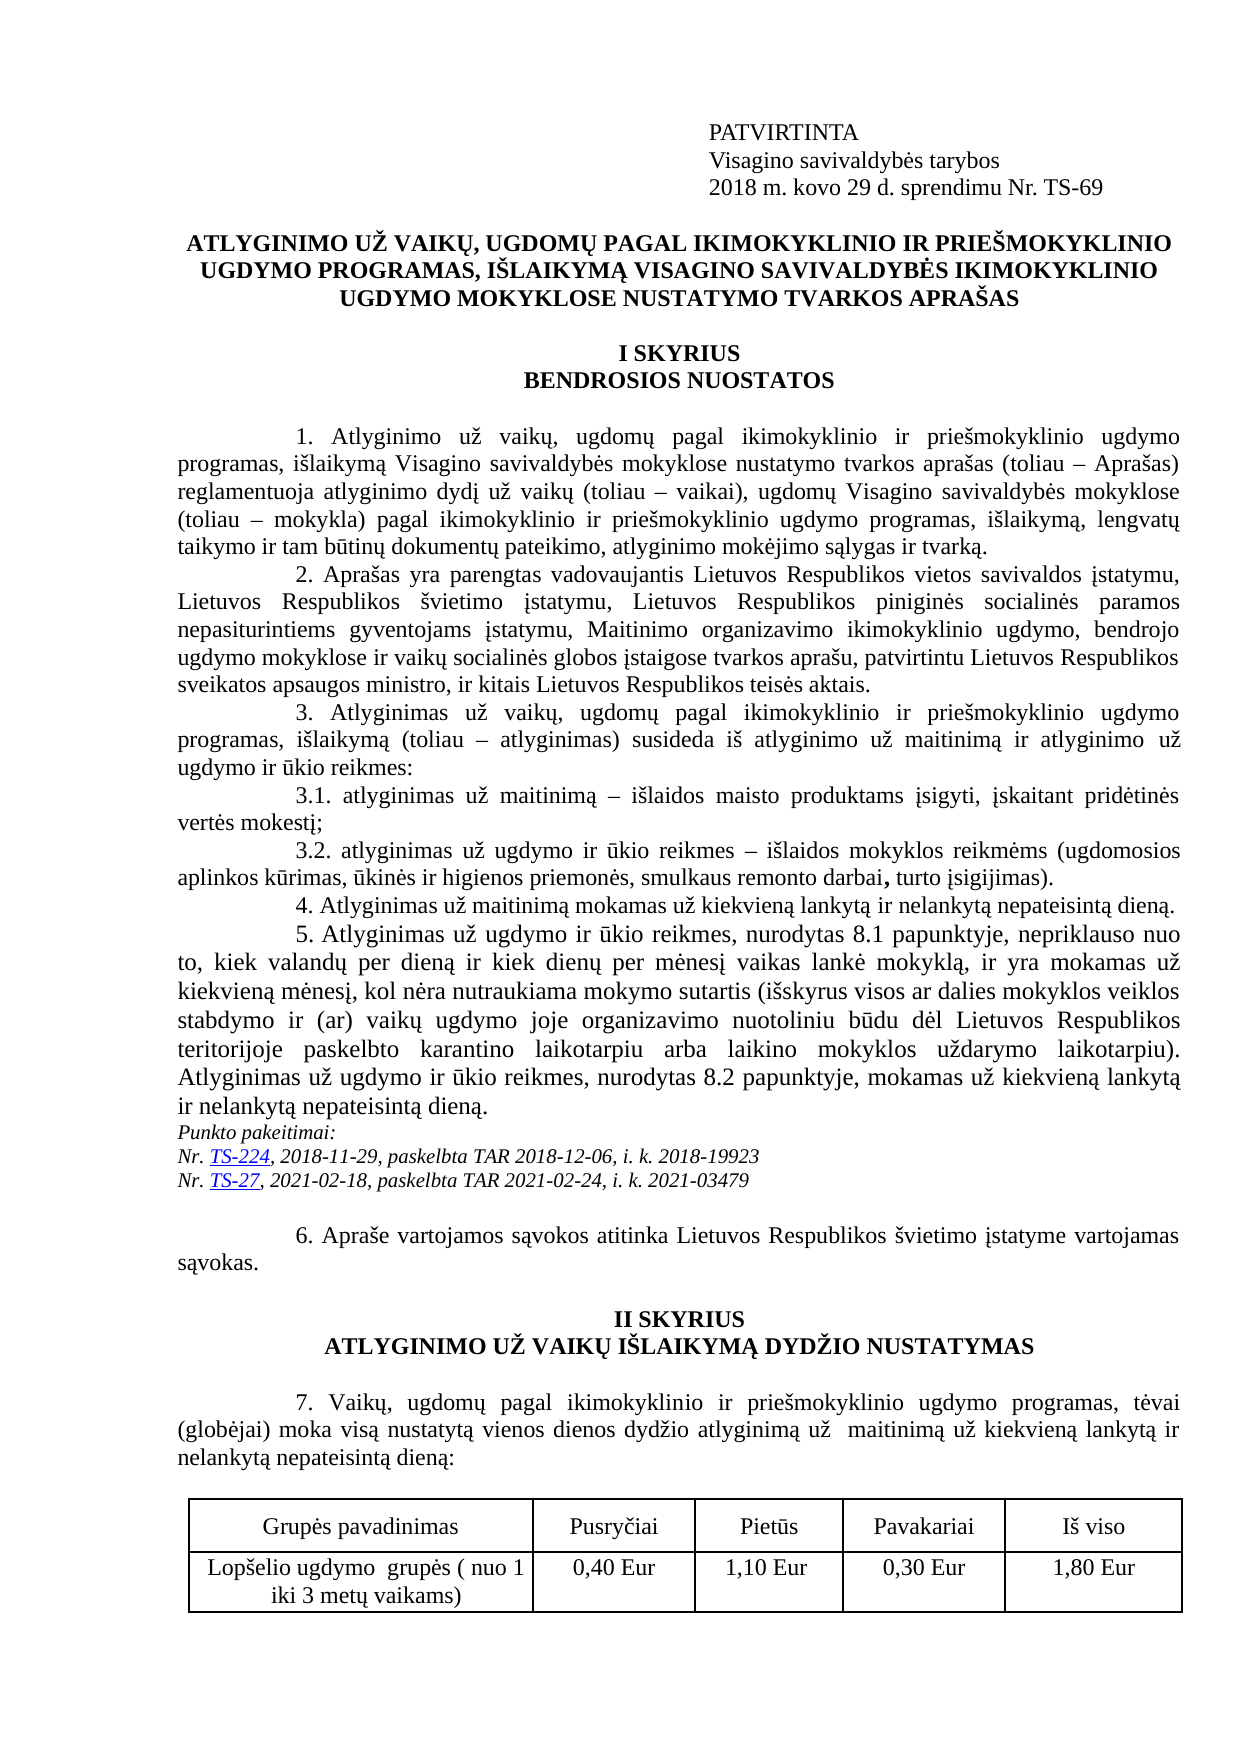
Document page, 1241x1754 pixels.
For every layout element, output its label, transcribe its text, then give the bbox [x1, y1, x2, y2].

text 3.1. atlyginimas už maitinimą – išlaidos maisto produktams įsigyti, įskaitant pridėtinės vertės mokestį; [177, 781, 1181, 836]
text 5. Atlyginimas už ugdymo ir ūkio reikmes, nurodytas 8.1 papunktyje, nepriklauso nuo to, kiek valandų per dieną ir kiek dienų per mėnesį vaikas lankė mokyklą, ir yra mokamas už kiekvieną mėnesį, kol nėra nutraukiama mokymo sutartis (išskyrus visos ar dalies mokyklos veiklos stabdymo ir (ar) vaikų ugdymo joje organizavimo nuotoliniu būdu dėl Lietuvos Respublikos teritorijoje paskelbto karantino laikotarpiu arba laikino mokyklos uždarymo laikotarpiu). Atlyginimas už ugdymo ir ūkio reikmes, nurodytas 8.2 papunktyje, mokamas už kiekvieną lankytą ir nelankytą nepateisintą dieną. [177, 919, 1181, 1120]
table_cell 0,40 Eur [534, 1553, 694, 1611]
text 1. Atlyginimo už vaikų, ugdomų pagal ikimokyklinio ir priešmokyklinio ugdymo programas, išlaikymą Visagino savivaldybės mokyklose nustatymo tvarkos aprašas (toliau – Aprašas) reglamentuoja atlyginimo dydį už vaikų (toliau – vaikai), ugdomų Visagino savivaldybės mokyklose (toliau – mokykla) pagal ikimokyklinio ir priešmokyklinio ugdymo programas, išlaikymą, lengvatų taikymo ir tam būtinų dokumentų pateikimo, atlyginimo mokėjimo sąlygas ir tvarką. [177, 422, 1181, 560]
table_header Iš viso [1006, 1500, 1181, 1551]
text 3.2. atlyginimas už ugdymo ir ūkio reikmes – išlaidos mokyklos reikmėms (ugdomosios aplinkos kūrimas, ūkinės ir higienos priemonės, smulkaus remonto darbai, turto įsigijimas). [177, 836, 1181, 891]
text Nr. TS-224, 2018-11-29, paskelbta TAR 2018-12-06, i. k. 2018-19923 [177, 1144, 1181, 1168]
text BENDROSIOS NUOSTATOS [177, 367, 1181, 394]
text ATLYGINIMO UŽ VAIKŲ IŠLAIKYMĄ DYDŽIO NUSTATYMAS [177, 1332, 1181, 1360]
text 6. Apraše vartojamos sąvokos atitinka Lietuvos Respublikos švietimo įstatyme vartojamas sąvokas. [177, 1221, 1181, 1276]
table_cell 1,80 Eur [1006, 1553, 1181, 1611]
table_header Pietūs [696, 1500, 842, 1551]
text Nr. TS-27, 2021-02-18, paskelbta TAR 2021-02-24, i. k. 2021-03479 [177, 1168, 1181, 1192]
table_header Pavakariai [844, 1500, 1004, 1551]
text II SKYRIUS [177, 1305, 1181, 1332]
text ATLYGINIMO UŽ VAIKŲ, UGDOMŲ PAGAL IKIMOKYKLINIO IR PRIEŠMOKYKLINIO UGDYMO PROGRAMAS, IŠLAIKYMĄ VISAGINO SAVIVALDYBĖS IKIMOKYKLINIO UGDYMO MOKYKLOSE NUSTATYMO TVARKOS APRAŠAS [177, 228, 1181, 311]
text 7. Vaikų, ugdomų pagal ikimokyklinio ir priešmokyklinio ugdymo programas, tėvai (globėjai) moka visą nustatytą vienos dienos dydžio atlyginimą už maitinimą už kiekvieną lankytą ir nelankytą nepateisintą dieną: [177, 1388, 1181, 1470]
text I SKYRIUS [177, 339, 1181, 367]
text 2. Aprašas yra parengtas vadovaujantis Lietuvos Respublikos vietos savivaldos įstatymu, Lietuvos Respublikos švietimo įstatymu, Lietuvos Respublikos piniginės socialinės paramos nepasiturintiems gyventojams įstatymu, Maitinimo organizavimo ikimokyklinio ugdymo, bendrojo ugdymo mokyklose ir vaikų socialinės globos įstaigose tvarkos aprašu, patvirtintu Lietuvos Respublikos sveikatos apsaugos ministro, ir kitais Lietuvos Respublikos teisės aktais. [177, 560, 1181, 698]
text 3. Atlyginimas už vaikų, ugdomų pagal ikimokyklinio ir priešmokyklinio ugdymo programas, išlaikymą (toliau – atlyginimas) susideda iš atlyginimo už maitinimą ir atlyginimo už ugdymo ir ūkio reikmes: [177, 698, 1181, 781]
table_cell 0,30 Eur [844, 1553, 1004, 1611]
table_cell Lopšelio ugdymo grupės ( nuo 1 iki 3 metų vaikams) [190, 1553, 532, 1611]
text 4. Atlyginimas už maitinimą mokamas už kiekvieną lankytą ir nelankytą nepateisintą dieną. [177, 891, 1181, 919]
text Visagino savivaldybės tarybos [177, 146, 1181, 173]
text Punkto pakeitimai: [177, 1120, 1181, 1144]
text PATVIRTINTA [177, 118, 1181, 146]
table_header Grupės pavadinimas [190, 1500, 532, 1551]
table_cell 1,10 Eur [696, 1553, 842, 1611]
table_header Pusryčiai [534, 1500, 694, 1551]
text 2018 m. kovo 29 d. sprendimu Nr. TS-69 [177, 173, 1181, 201]
